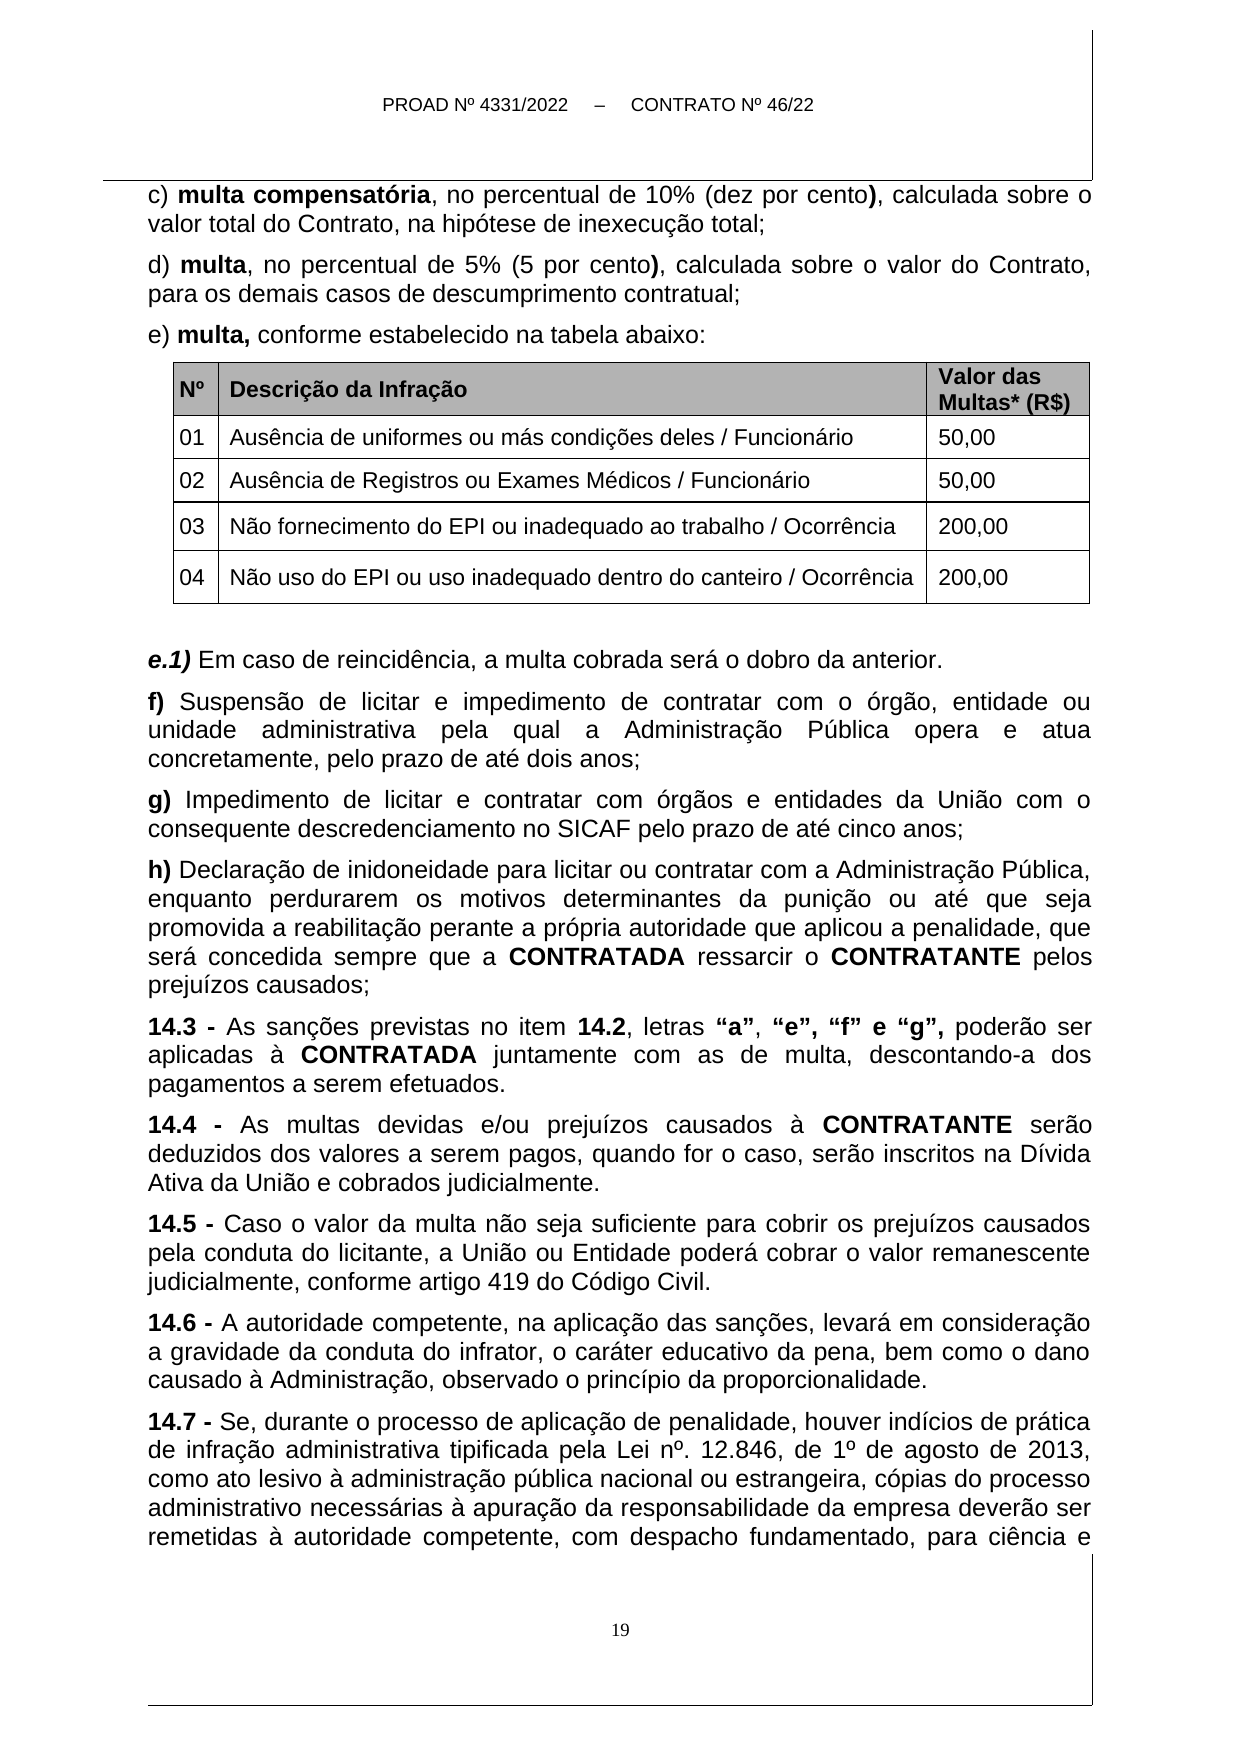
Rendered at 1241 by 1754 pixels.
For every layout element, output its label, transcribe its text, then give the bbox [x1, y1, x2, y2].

text 14.7 - Se, durante o processo de aplicação de penalidade, houver indícios de prática de infração administrativa tipificada pela Lei nº. 12.846, de 1º de agosto de 2013, como ato lesivo à administração pública nacional ou estrangeira, cópias do processo administrativo necessárias à apuração da responsabilidade da empresa deverão ser remetidas à autoridade competente, com despacho fundamentado, para ciência e [148, 1407, 1092, 1550]
table_header Nº [174, 363, 218, 415]
table_cell Não uso do EPI ou uso inadequado dentro do canteiro / Ocorrência [219, 551, 926, 603]
table_cell 02 [174, 459, 218, 501]
table_cell Não fornecimento do EPI ou inadequado ao trabalho / Ocorrência [219, 503, 926, 549]
text 14.5 - Caso o valor da multa não seja suficiente para cobrir os prejuízos causados pela conduta do licitante, a União ou Entidade poderá cobrar o valor remanescente judicialmente, conforme artigo 419 do Código Civil. [148, 1209, 1092, 1295]
text 14.3 - As sanções previstas no item 14.2, letras “a”, “e”, “f” e “g”, poderão ser aplicadas à CONTRATADA juntamente com as de multa, descontando-a dos pagamentos a serem efetuados. [148, 1012, 1092, 1098]
table_cell 200,00 [927, 503, 1089, 549]
table_cell 50,00 [927, 416, 1089, 458]
text e) multa, conforme estabelecido na tabela abaixo: [148, 320, 1092, 349]
table_cell 03 [174, 503, 218, 549]
table_cell 50,00 [927, 459, 1089, 501]
text 14.6 - A autoridade competente, na aplicação das sanções, levará em consideração a gravidade da conduta do infrator, o caráter educativo da pena, bem como o dano causado à Administração, observado o princípio da proporcionalidade. [148, 1308, 1092, 1394]
text d) multa, no percentual de 5% (5 por cento), calculada sobre o valor do Contrato, para os demais casos de descumprimento contratual; [148, 250, 1092, 308]
table_header Descrição da Infração [219, 363, 926, 415]
text h) Declaração de inidoneidade para licitar ou contratar com a Administração Pública, enquanto perdurarem os motivos determinantes da punição ou até que seja promovida a reabilitação perante a própria autoridade que aplicou a penalidade, que será concedida sempre que a CONTRATADA ressarcir o CONTRATANTE pelos prejuízos causados; [148, 855, 1092, 999]
table_cell 04 [174, 551, 218, 603]
text f) Suspensão de licitar e impedimento de contratar com o órgão, entidade ou unidade administrativa pela qual a Administração Pública opera e atua concretamente, pelo prazo de até dois anos; [148, 687, 1092, 773]
text e.1) Em caso de reincidência, a multa cobrada será o dobro da anterior. [148, 645, 1092, 674]
text c) multa compensatória, no percentual de 10% (dez por cento), calculada sobre o valor total do Contrato, na hipótese de inexecução total; [148, 180, 1092, 238]
text 14.4 - As multas devidas e/ou prejuízos causados à CONTRATANTE serão deduzidos dos valores a serem pagos, quando for o caso, serão inscritos na Dívida Ativa da União e cobrados judicialmente. [148, 1110, 1092, 1197]
table_cell Ausência de uniformes ou más condições deles / Funcionário [219, 416, 926, 458]
table_header Valor das Multas* (R$) [927, 363, 1089, 415]
text g) Impedimento de licitar e contratar com órgãos e entidades da União com o consequente descredenciamento no SICAF pelo prazo de até cinco anos; [148, 785, 1092, 843]
table_cell Ausência de Registros ou Exames Médicos / Funcionário [219, 459, 926, 501]
table_cell 200,00 [927, 551, 1089, 603]
table_cell 01 [174, 416, 218, 458]
